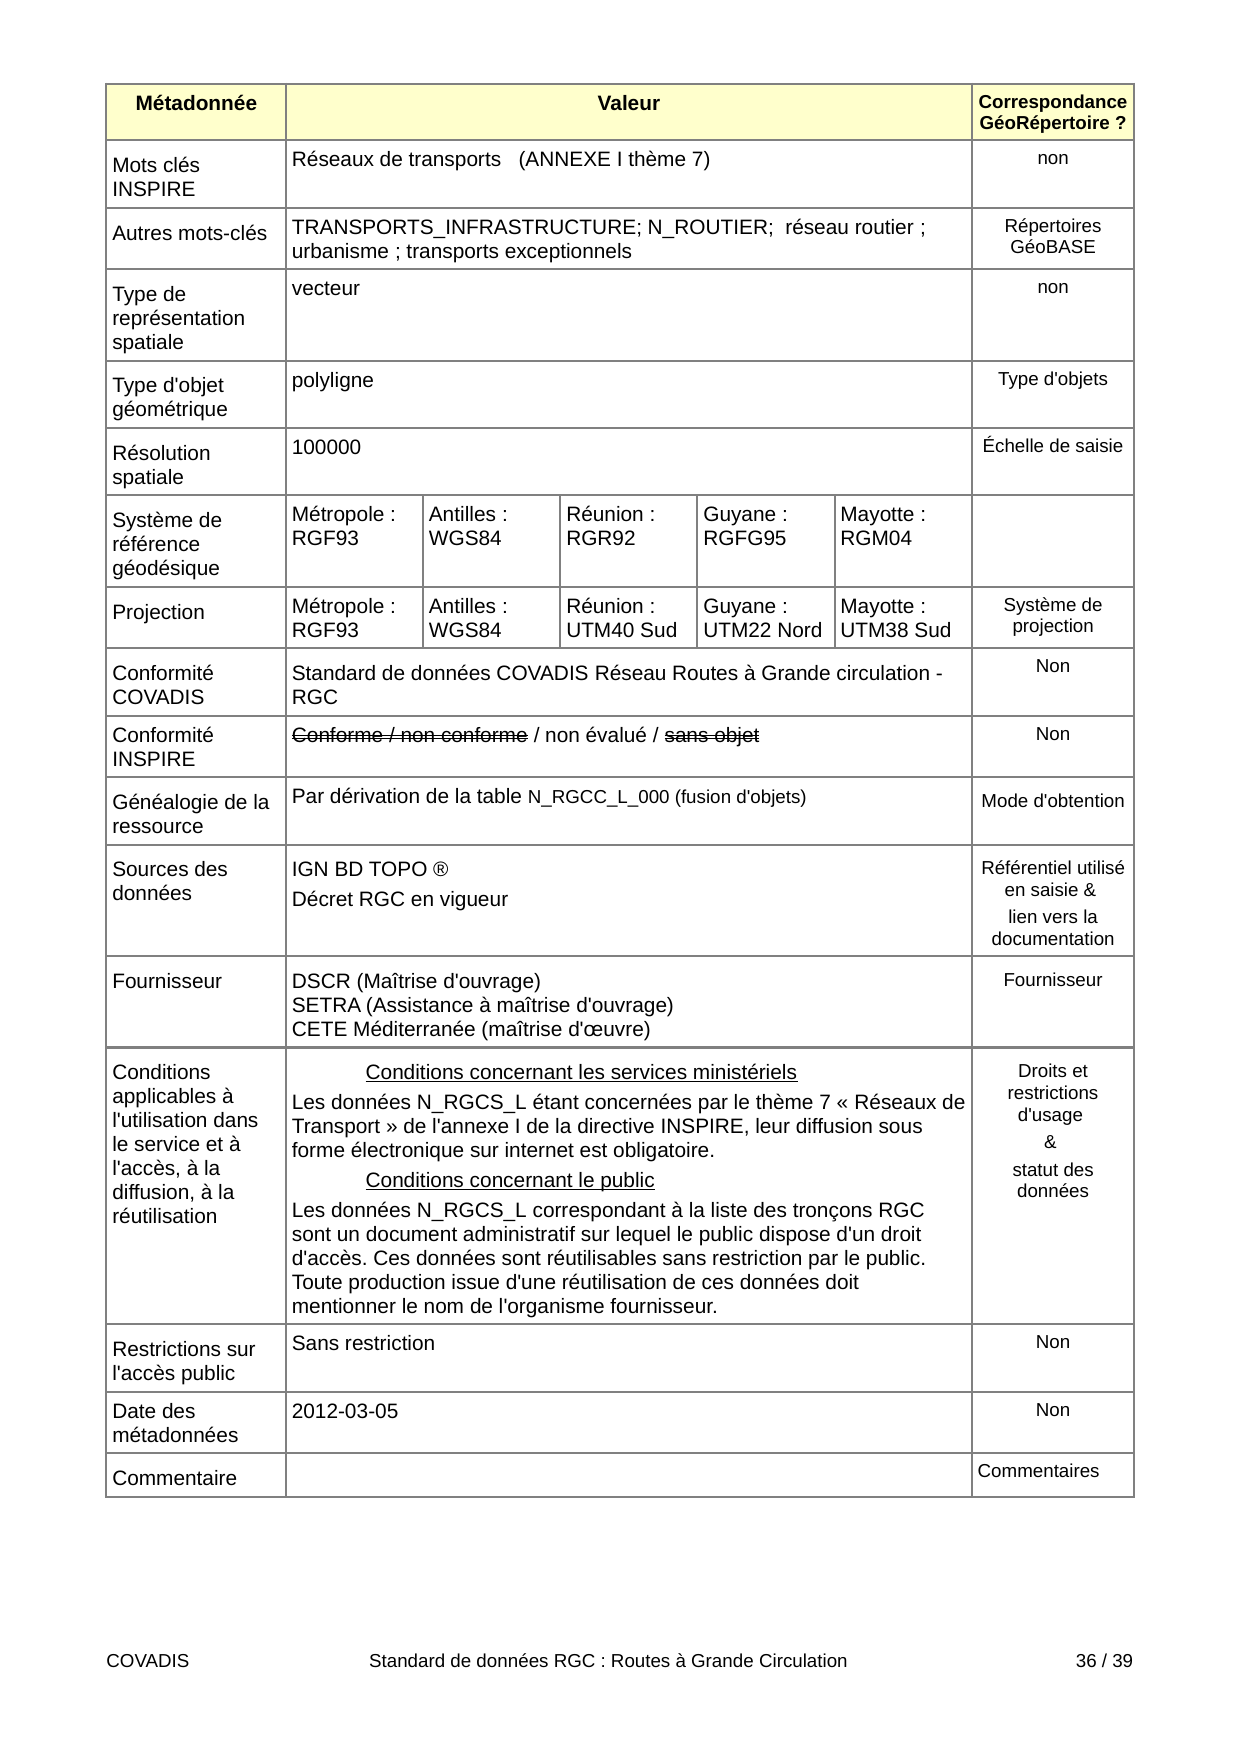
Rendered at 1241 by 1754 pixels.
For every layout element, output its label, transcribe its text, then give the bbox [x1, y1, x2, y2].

table_cell Mots clés INSPIRE [107, 141, 285, 207]
table_cell Commentaire [107, 1454, 285, 1496]
table_cell Répertoires GéoBASE [973, 209, 1133, 268]
table_cell Date des métadonnées [107, 1393, 285, 1452]
table_cell Guyane : RGFG95 [698, 496, 834, 586]
table_cell Conformité COVADIS [107, 649, 285, 714]
table_cell 100000 [287, 429, 971, 494]
table_cell Type d'objets [973, 362, 1133, 427]
table_cell Sans restriction [287, 1325, 971, 1391]
table_cell non [973, 270, 1133, 359]
table_cell Restrictions sur l'accès public [107, 1325, 285, 1391]
table_cell Référentiel utilisé en saisie & lien vers la documentation [973, 846, 1133, 955]
table_cell Par dérivation de la table N_RGCC_L_000 (fusion d'objets) [287, 778, 971, 843]
table_cell Type de représentation spatiale [107, 270, 285, 359]
table_header Métadonnée [107, 85, 285, 139]
table_cell vecteur [287, 270, 971, 359]
table_cell TRANSPORTS_INFRASTRUCTURE; N_ROUTIER; réseau routier ; urbanisme ; transports exceptionnels [287, 209, 971, 268]
table_cell Non [973, 1393, 1133, 1452]
table_cell Métropole : RGF93 [287, 496, 422, 586]
table_cell Système de référence géodésique [107, 496, 285, 586]
table_cell Fournisseur [973, 957, 1133, 1046]
table_cell Échelle de saisie [973, 429, 1133, 494]
table_cell Guyane : UTM22 Nord [698, 588, 834, 647]
table_cell Système de projection [973, 588, 1133, 647]
table_cell DSCR (Maîtrise d'ouvrage) SETRA (Assistance à maîtrise d'ouvrage) CETE Méditerranée (maîtrise d'œuvre) [287, 957, 971, 1046]
table_cell Métropole : RGF93 [287, 588, 422, 647]
table_cell Non [973, 717, 1133, 776]
table_cell Conforme / non conforme / non évalué / sans objet [287, 717, 971, 776]
table_header Valeur [287, 85, 971, 139]
table_cell IGN BD TOPO ® Décret RGC en vigueur [287, 846, 971, 955]
table_cell Fournisseur [107, 957, 285, 1046]
table_cell Autres mots-clés [107, 209, 285, 268]
table_cell Mayotte : RGM04 [836, 496, 971, 586]
table_header Correspondance GéoRépertoire ? [973, 85, 1133, 139]
table_cell Type d'objet géométrique [107, 362, 285, 427]
table_cell Antilles : WGS84 [424, 588, 559, 647]
table_cell Mode d'obtention [973, 778, 1133, 843]
table_cell Antilles : WGS84 [424, 496, 559, 586]
table_cell [973, 496, 1133, 586]
table_cell Sources des données [107, 846, 285, 955]
table_cell Conditions applicables à l'utilisation dans le service et à l'accès, à la diffusion, à la réutilisation [107, 1049, 285, 1323]
table_cell [287, 1454, 971, 1496]
table_cell Non [973, 649, 1133, 714]
table_cell Standard de données COVADIS Réseau Routes à Grande circulation - RGC [287, 649, 971, 714]
table_cell non [973, 141, 1133, 207]
table_cell Non [973, 1325, 1133, 1391]
table_cell 2012-03-05 [287, 1393, 971, 1452]
table_cell polyligne [287, 362, 971, 427]
table_cell Commentaires [973, 1454, 1133, 1496]
table_cell Résolution spatiale [107, 429, 285, 494]
table_cell Réunion : RGR92 [561, 496, 696, 586]
table_cell Mayotte : UTM38 Sud [836, 588, 971, 647]
table_cell Généalogie de la ressource [107, 778, 285, 843]
table_cell Réseaux de transports (ANNEXE I thème 7) [287, 141, 971, 207]
table_cell Projection [107, 588, 285, 647]
table_cell Réunion : UTM40 Sud [561, 588, 696, 647]
table_cell Conditions concernant les services ministériels Les données N_RGCS_L étant concernées par le thème 7 « Réseaux de Transport » de l'annexe I de la directive INSPIRE, leur diffusion sous forme électronique sur internet est obligatoire. Conditions concernant le public Les données N_RGCS_L correspondant à la liste des tronçons RGC sont un document administratif sur lequel le public dispose d'un droit d'accès. Ces données sont réutilisables sans restriction par le public. Toute production issue d'une réutilisation de ces données doit mentionner le nom de l'organisme fournisseur. [287, 1049, 971, 1323]
table_cell Conformité INSPIRE [107, 717, 285, 776]
table_cell Droits et restrictions d'usage & statut des données [973, 1049, 1133, 1323]
